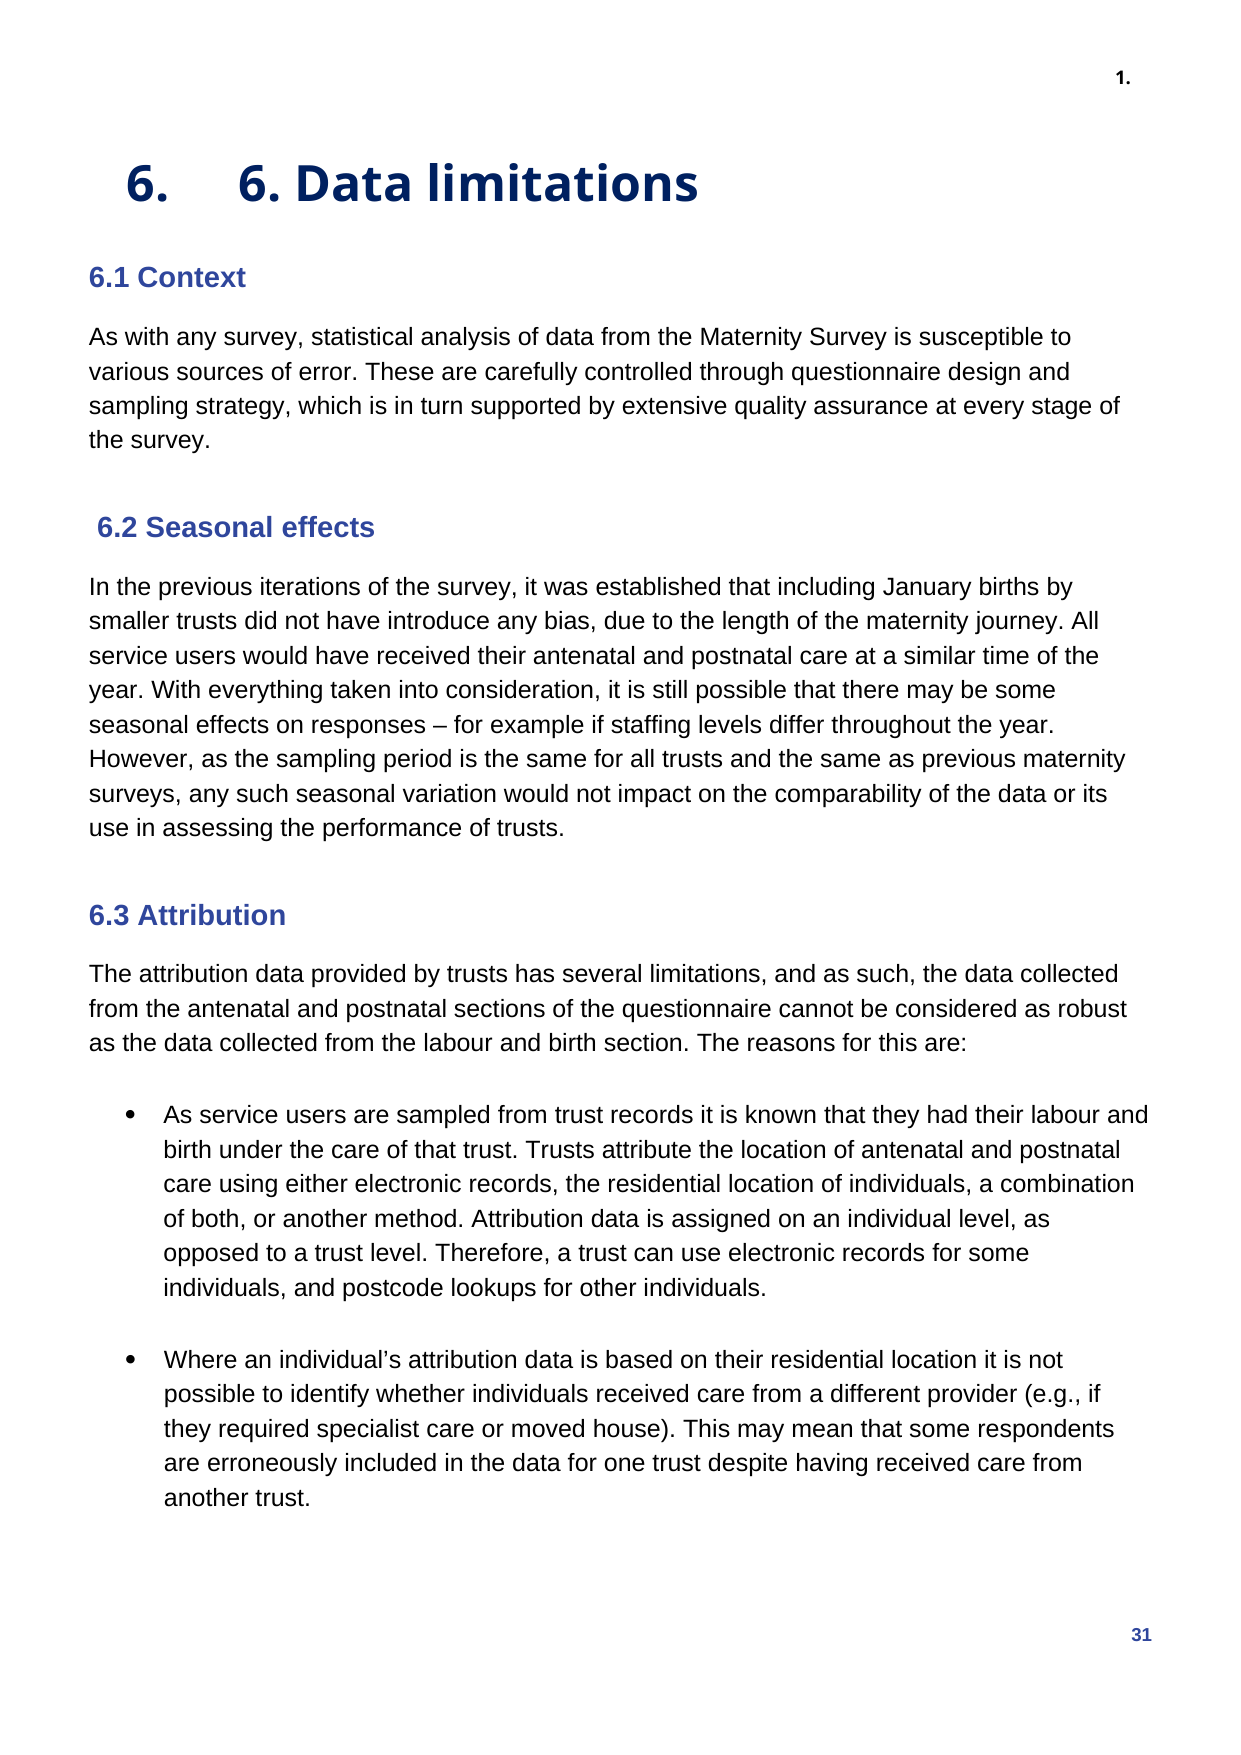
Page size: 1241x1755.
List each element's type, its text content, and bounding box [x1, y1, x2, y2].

text The attribution data provided by trusts has several limitations, and as such, the data collected from the antenatal and postnatal sections of the questionnaire cannot be considered as robust as the data collected from the labour and birth section. The reasons for this are: [89, 959, 1152, 1057]
subtitle 6.3 Attribution [89, 898, 1152, 931]
text As with any survey, statistical analysis of data from the Maternity Survey is susceptible to various sources of error. These are carefully controlled through questionnaire design and sampling strategy, which is in turn supported by extensive quality assurance at every stage of the survey. [89, 322, 1152, 454]
text In the previous iterations of the survey, it was established that including January births by smaller trusts did not have introduce any bias, due to the length of the maternity journey. All service users would have received their antenatal and postnatal care at a similar time of the year. With everything taken into consideration, it is still possible that there may be some seasonal effects on responses – for example if staffing levels differ throughout the year. However, as the sampling period is the same for all trusts and the same as previous maternity surveys, any such seasonal variation would not impact on the comparability of the data or its use in assessing the performance of trusts. [89, 572, 1152, 842]
subtitle 6. Data limitations [126, 148, 1152, 216]
subtitle 6.1 Context [89, 260, 1152, 294]
list As service users are sampled from trust records it is known that they had their labour and birth under the care of that trust. Trusts attribute the location of antenatal and postnatal care using either electronic records, the residential location of individuals, a combination of both, or another method. Attribution data is assigned on an individual level, as opposed to a trust level. Therefore, a trust can use electronic records for some individuals, and postcode lookups for other individuals. [126, 1100, 1152, 1302]
subtitle 6.2 Seasonal effects [89, 510, 1152, 543]
list Where an individual’s attribution data is based on their residential location it is not possible to identify whether individuals received care from a different provider (e.g., if they required specialist care or moved house). This may mean that some respondents are erroneously included in the data for one trust despite having received care from another trust. [126, 1345, 1152, 1512]
